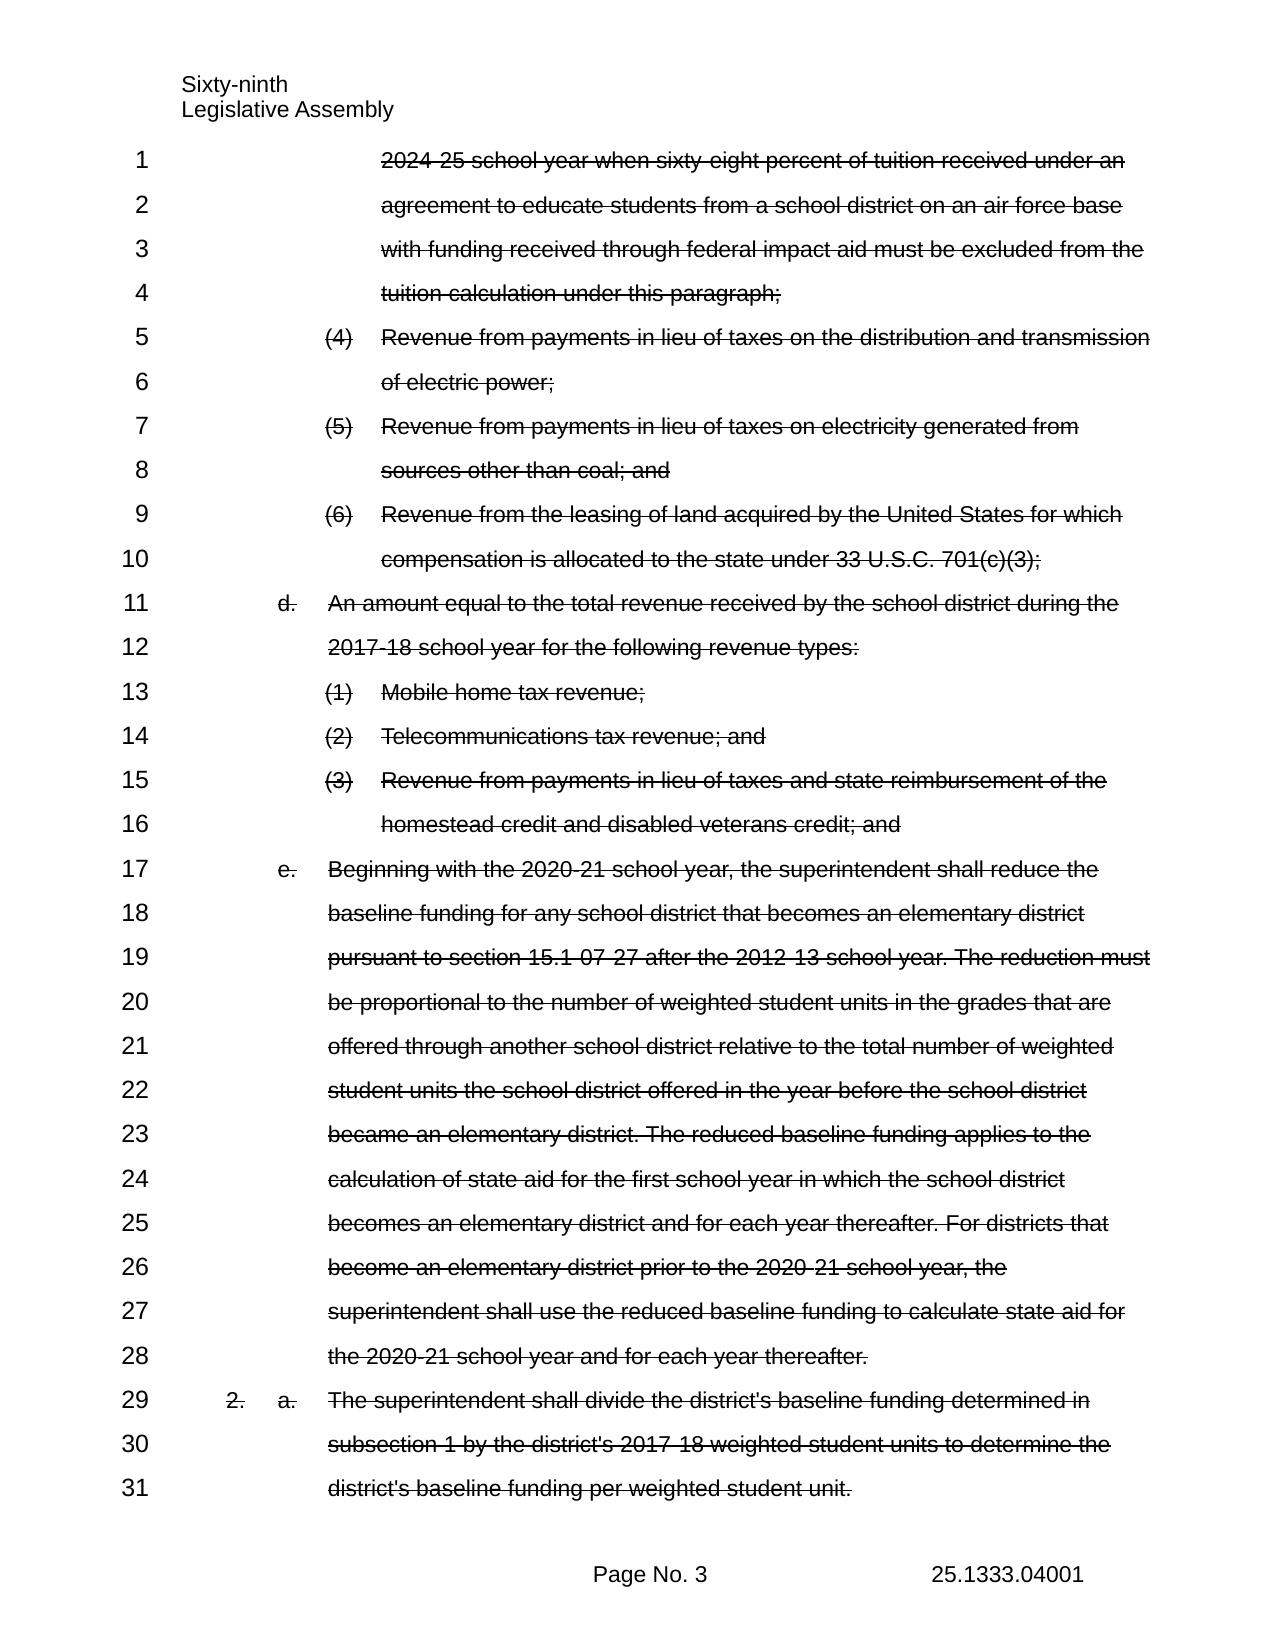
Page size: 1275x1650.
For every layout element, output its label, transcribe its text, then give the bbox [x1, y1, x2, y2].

text (5) Revenue from payments in lieu of taxes on electricity generated from sources other than coal; and [181, 399, 1154, 487]
text (2) Telecommunications tax revenue; and [181, 709, 1154, 753]
text (1) Mobile home tax revenue; [181, 664, 1154, 709]
text 2024‑25 school year when sixty‑eight percent of tuition received under an agreement to educate students from a school district on an air force base with funding received through federal impact aid must be excluded from the tuition calculation under this paragraph; [181, 133, 1154, 310]
text (6) Revenue from the leasing of land acquired by the United States for which compensation is allocated to the state under 33 U.S.C. 701(c)(3); [181, 487, 1154, 576]
text 2. a. The superintendent shall divide the district's baseline funding determined in subsection 1 by the district's 2017‑18 weighted student units to determine the district's baseline funding per weighted student unit. [181, 1373, 1154, 1506]
text e. Beginning with the 2020‑21 school year, the superintendent shall reduce the baseline funding for any school district that becomes an elementary district pursuant to section 15.1‑07‑27 after the 2012‑13 school year. The reduction must be proportional to the number of weighted student units in the grades that are offered through another school district relative to the total number of weighted student units the school district offered in the year before the school district became an elementary district. The reduced baseline funding applies to the calculation of state aid for the first school year in which the school district becomes an elementary district and for each year thereafter. For districts that become an elementary district prior to the 2020‑21 school year, the superintendent shall use the reduced baseline funding to calculate state aid for the 2020‑21 school year and for each year thereafter. [181, 842, 1154, 1373]
text (3) Revenue from payments in lieu of taxes and state reimbursement of the homestead credit and disabled veterans credit; and [181, 753, 1154, 842]
text d. An amount equal to the total revenue received by the school district during the 2017‑18 school year for the following revenue types: [181, 576, 1154, 664]
text (4) Revenue from payments in lieu of taxes on the distribution and transmission of electric power; [181, 310, 1154, 399]
